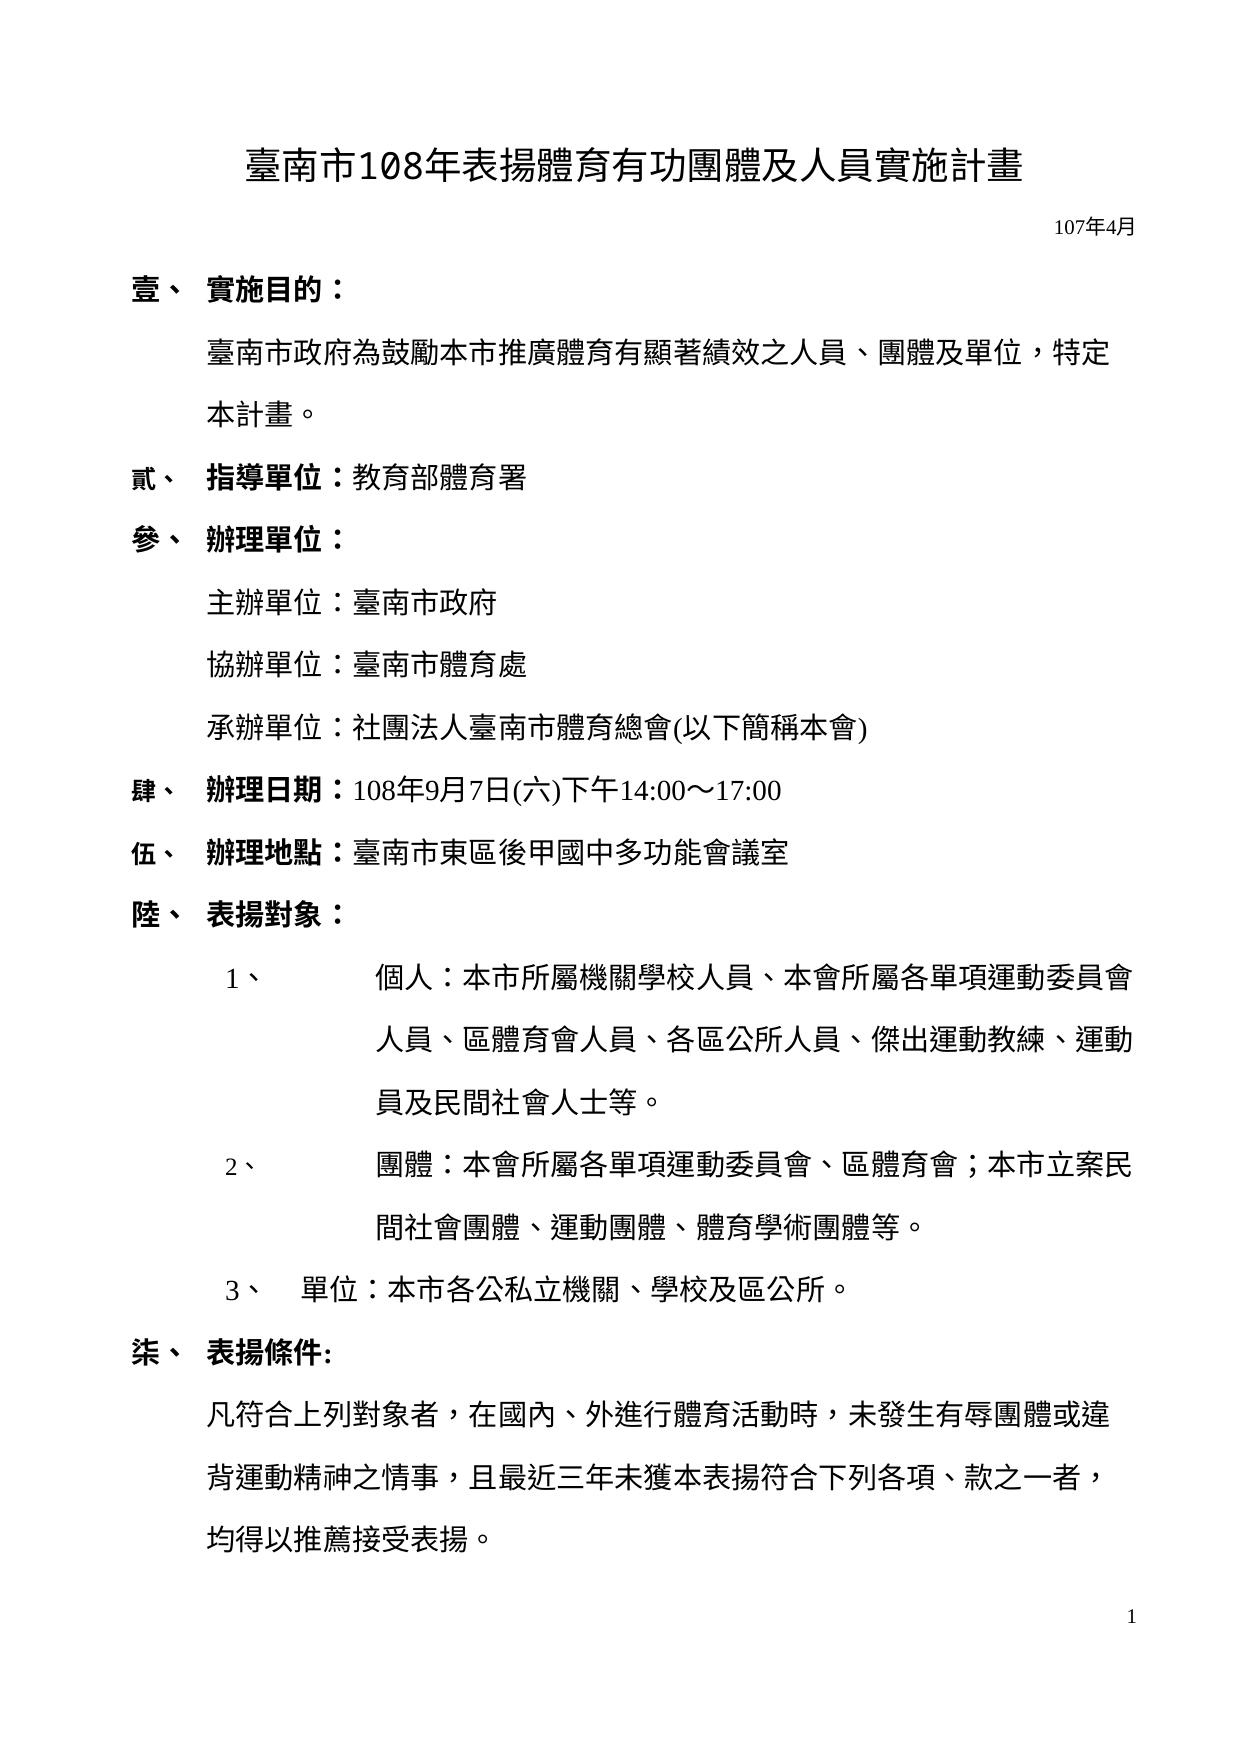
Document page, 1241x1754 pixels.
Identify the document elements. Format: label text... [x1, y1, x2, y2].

list 團體：本會所屬各單項運動委員會、區體育會；本市立案民間社會團體、運動團體、體育學術團體等。 [225, 1121, 1137, 1246]
text 主辦單位：臺南市政府 [131, 559, 1137, 621]
list 辦理日期：108年9月7日(六)下午14:00～17:00 [131, 746, 1137, 809]
text 凡符合上列對象者，在國內、外進行體育活動時，未發生有辱團體或違背運動精神之情事，且最近三年未獲本表揚符合下列各項、款之一者，均得以推薦接受表揚。 [206, 1371, 1137, 1559]
list 個人：本市所屬機關學校人員、本會所屬各單項運動委員會人員、區體育會人員、各區公所人員、傑出運動教練、運動員及民間社會人士等。 [225, 934, 1137, 1121]
text 臺南市108年表揚體育有功團體及人員實施計畫 [131, 121, 1137, 184]
text 臺南市政府為鼓勵本市推廣體育有顯著績效之人員、團體及單位，特定本計畫。 [206, 309, 1137, 434]
text 協辦單位：臺南市體育處 [131, 621, 1137, 684]
text 107年4月 [131, 184, 1137, 246]
list 表揚對象： [131, 871, 1137, 934]
list 單位：本市各公私立機關、學校及區公所。 [225, 1246, 1137, 1309]
list 辦理地點：臺南市東區後甲國中多功能會議室 [131, 809, 1137, 871]
text 承辦單位：社團法人臺南市體育總會(以下簡稱本會) [131, 684, 1137, 746]
list 實施目的： [131, 246, 1137, 309]
list 表揚條件: [131, 1309, 1137, 1371]
list 指導單位：教育部體育署 [131, 434, 1137, 496]
list 辦理單位： [131, 496, 1137, 559]
